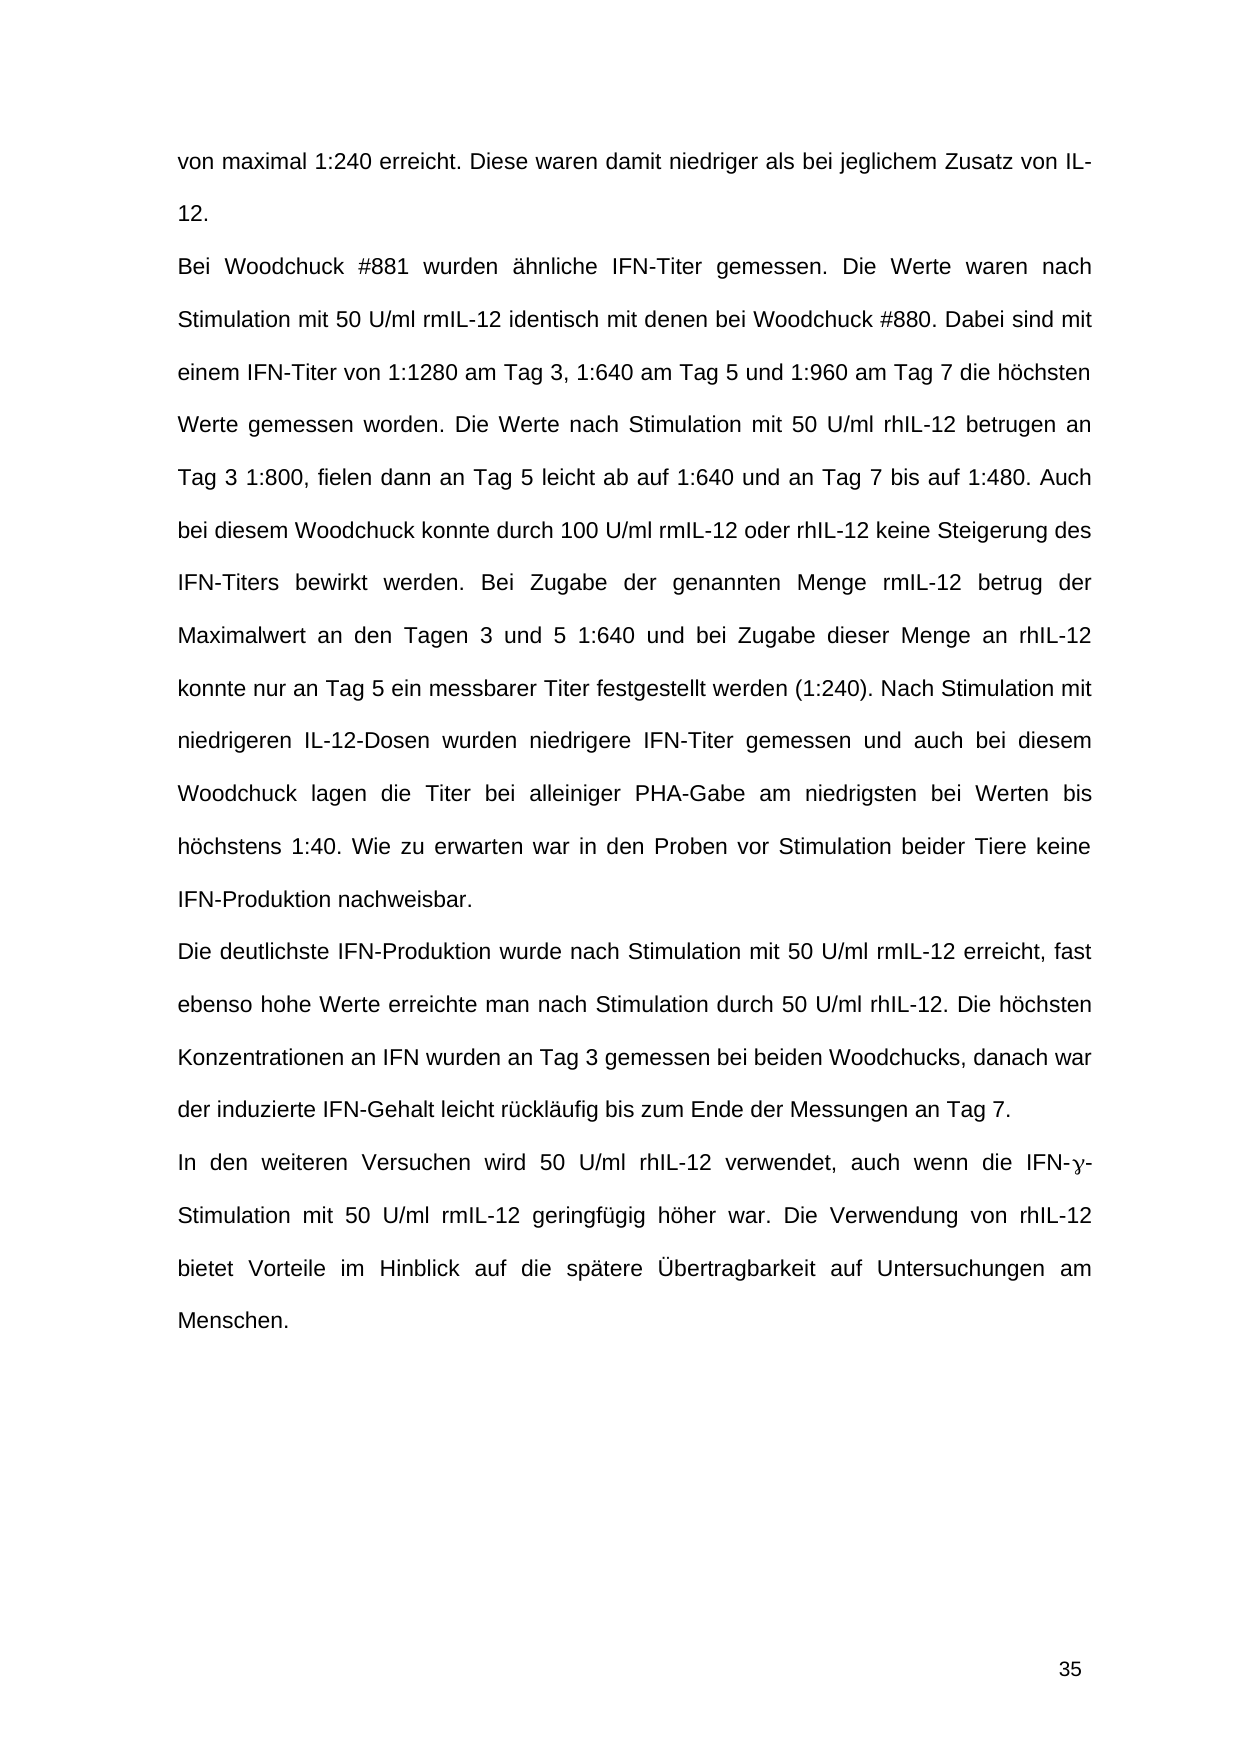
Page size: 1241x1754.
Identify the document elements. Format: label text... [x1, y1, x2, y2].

text In den weiteren Versuchen wird 50 U/ml rhIL-12 verwendet, auch wenn die IFN--Stimulation mit 50 U/ml rmIL-12 geringfügig höher war. Die Verwendung von rhIL-12 bietet Vorteile im Hinblick auf die spätere Übertragbarkeit auf Untersuchungen am Menschen. [177, 1149, 1093, 1333]
text Bei Woodchuck #881 wurden ähnliche IFN-Titer gemessen. Die Werte waren nach Stimulation mit 50 U/ml rmIL-12 identisch mit denen bei Woodchuck #880. Dabei sind mit einem IFN-Titer von 1:1280 am Tag 3, 1:640 am Tag 5 und 1:960 am Tag 7 die höchsten Werte gemessen worden. Die Werte nach Stimulation mit 50 U/ml rhIL-12 betrugen an Tag 3 1:800, fielen dann an Tag 5 leicht ab auf 1:640 und an Tag 7 bis auf 1:480. Auch bei diesem Woodchuck konnte durch 100 U/ml rmIL-12 oder rhIL-12 keine Steigerung des IFN-Titers bewirkt werden. Bei Zugabe der genannten Menge rmIL-12 betrug der Maximalwert an den Tagen 3 und 5 1:640 und bei Zugabe dieser Menge an rhIL-12 konnte nur an Tag 5 ein messbarer Titer festgestellt werden (1:240). Nach Stimulation mit niedrigeren IL-12-Dosen wurden niedrigere IFN-Titer gemessen und auch bei diesem Woodchuck lagen die Titer bei alleiniger PHA-Gabe am niedrigsten bei Werten bis höchstens 1:40. Wie zu erwarten war in den Proben vor Stimulation beider Tiere keine IFN-Produktion nachweisbar. [177, 253, 1093, 912]
text von maximal 1:240 erreicht. Diese waren damit niedriger als bei jeglichem Zusatz von IL-12. [177, 148, 1093, 227]
text Die deutlichste IFN-Produktion wurde nach Stimulation mit 50 U/ml rmIL-12 erreicht, fast ebenso hohe Werte erreichte man nach Stimulation durch 50 U/ml rhIL-12. Die höchsten Konzentrationen an IFN wurden an Tag 3 gemessen bei beiden Woodchucks, danach war der induzierte IFN-Gehalt leicht rückläufig bis zum Ende der Messungen an Tag 7. [177, 938, 1093, 1123]
